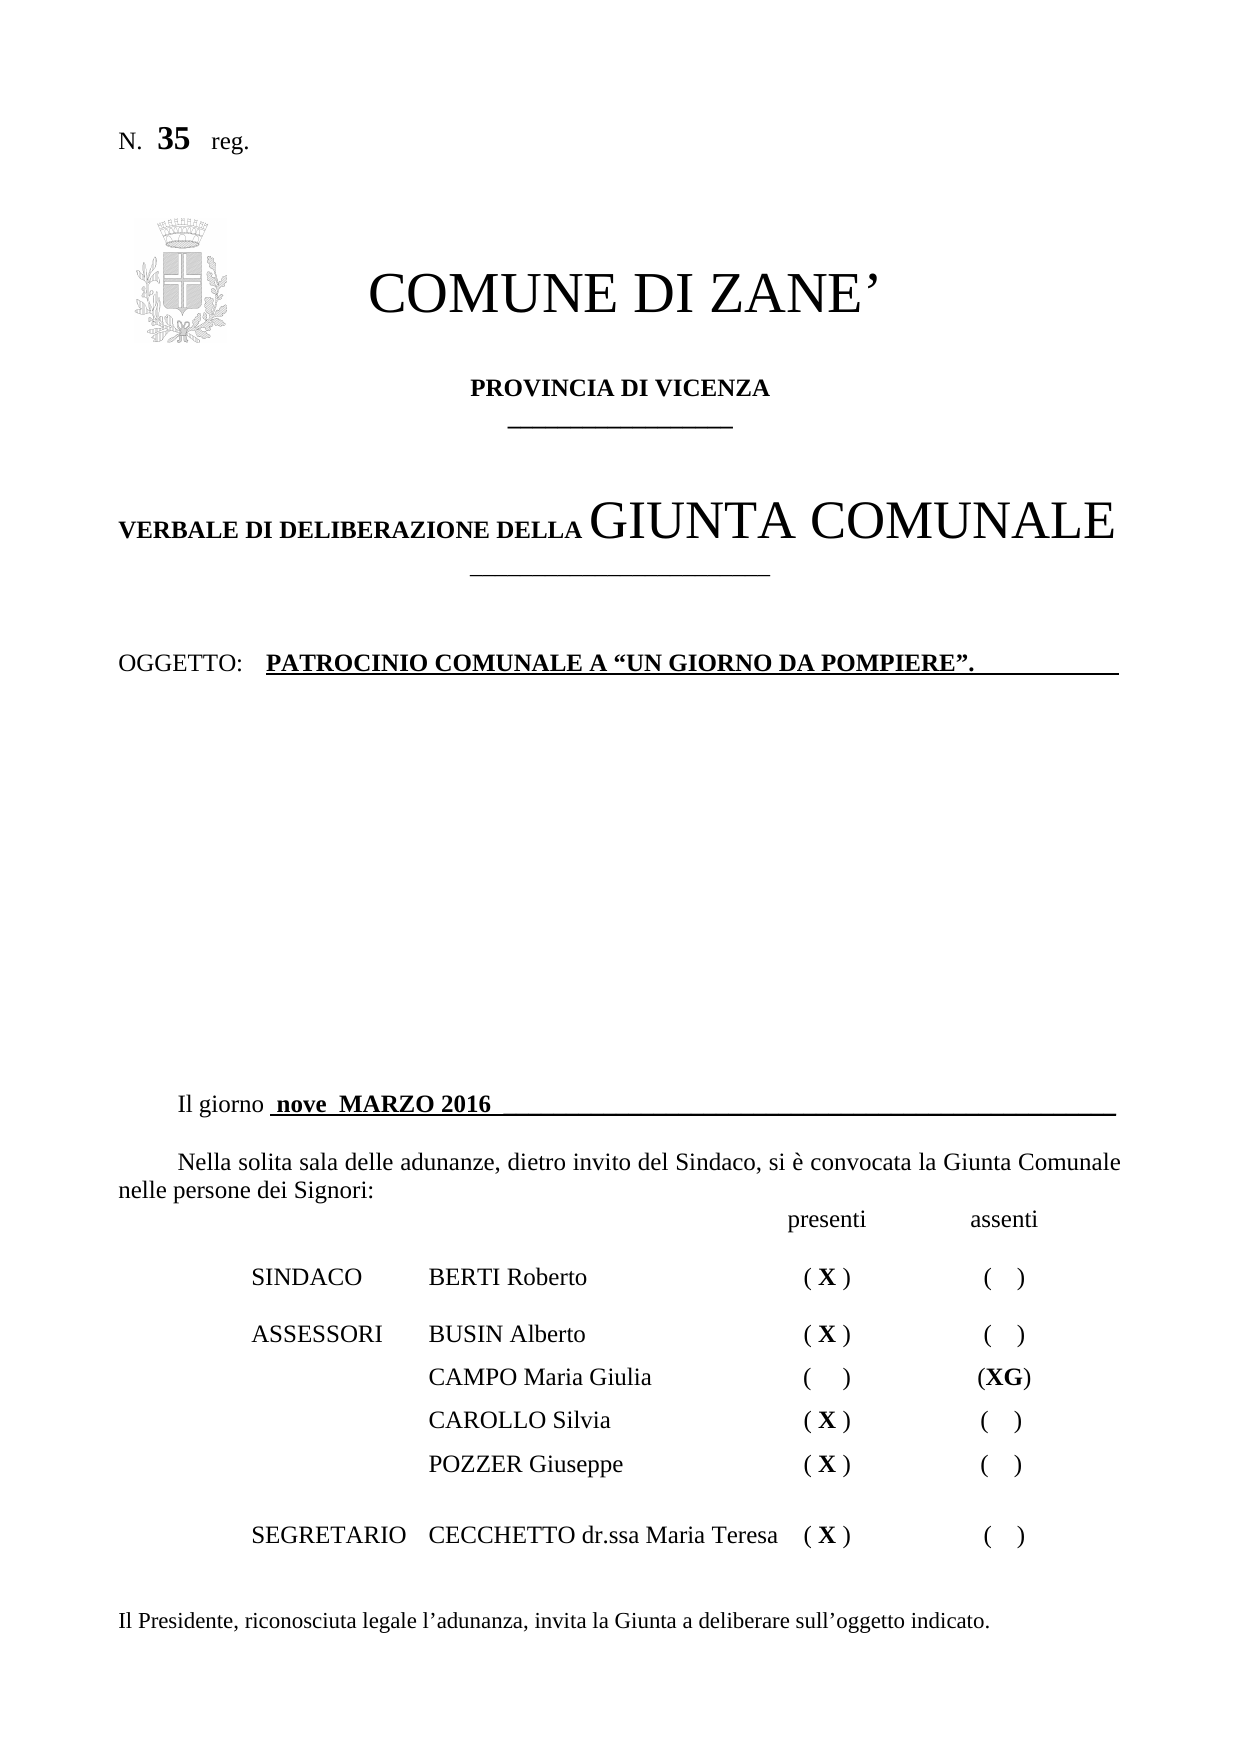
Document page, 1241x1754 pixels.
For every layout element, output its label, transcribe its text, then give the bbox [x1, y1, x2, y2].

text ASSESSORI BUSIN Alberto ( X ) ( ) [118, 1319, 1122, 1348]
text Nella solita sala delle adunanze, dietro invito del Sindaco, si è convocata la Giunta Comunale nelle persone dei Signori: [118, 1147, 1122, 1204]
text SEGRETARIO CECCHETTO dr.ssa Maria Teresa ( X ) ( ) [118, 1521, 1122, 1549]
text Il giorno nove MARZO 2016 _________________________________________________ [118, 1089, 1122, 1118]
text CAROLLO Silvia ( X ) ( ) [118, 1406, 1122, 1434]
text __________________ [118, 402, 1122, 431]
text ________________________ [118, 550, 1122, 579]
text POZZER Giuseppe ( X ) ( ) [118, 1449, 1122, 1477]
text N. 35 reg. [118, 118, 1122, 156]
text presenti assenti [118, 1204, 1122, 1233]
text OGGETTO: PATROCINIO COMUNALE A “UN GIORNO DA POMPIERE”. [118, 648, 1121, 677]
text PROVINCIA DI VICENZA [118, 373, 1122, 402]
text SINDACO BERTI Roberto ( X ) ( ) [118, 1262, 1122, 1291]
text COMUNE DI ZANE’ [118, 209, 1122, 373]
text VERBALE DI DELIBERAZIONE DELLA GIUNTA COMUNALE [118, 488, 1122, 550]
text Il Presidente, riconosciuta legale l’adunanza, invita la Giunta a deliberare sull’oggetto indicato. [118, 1607, 1121, 1633]
text CAMPO Maria Giulia ( ) (XG) [118, 1362, 1122, 1391]
